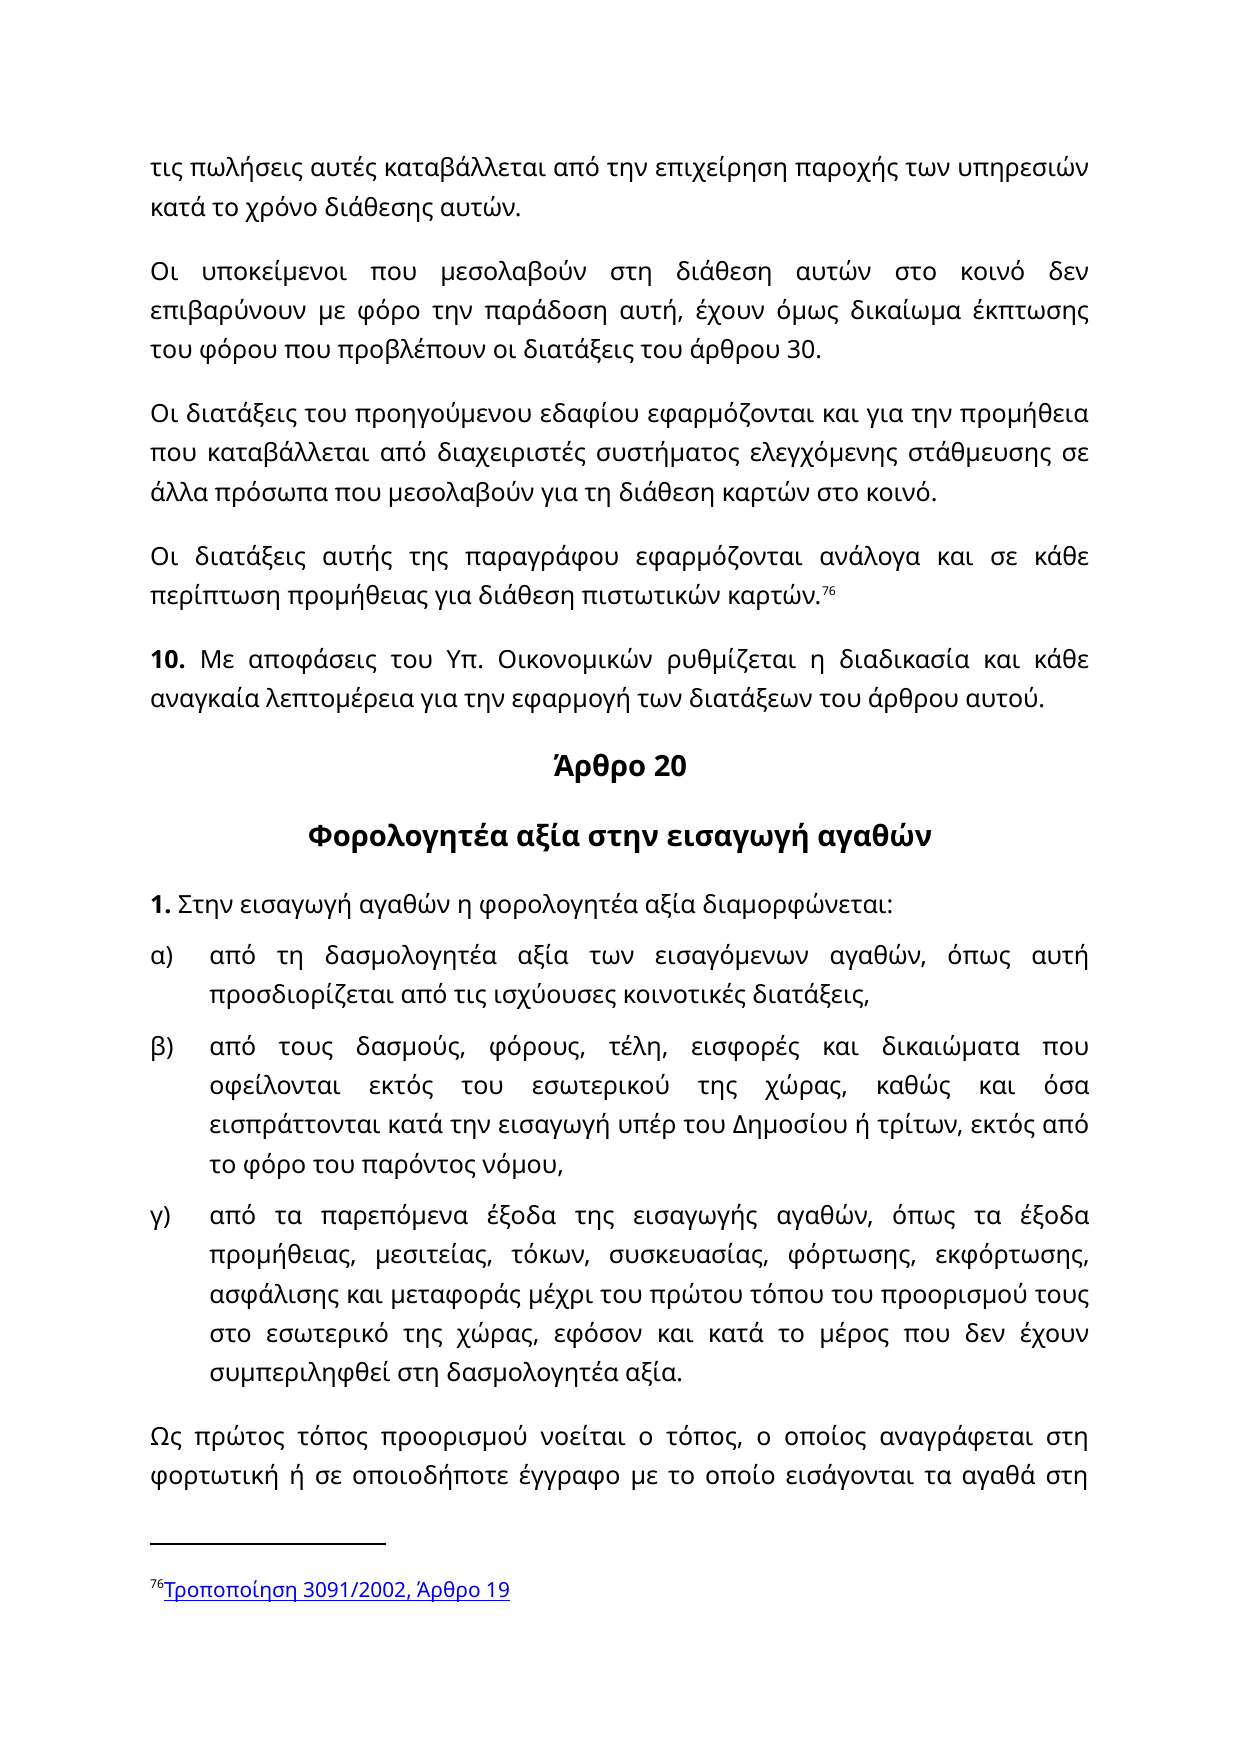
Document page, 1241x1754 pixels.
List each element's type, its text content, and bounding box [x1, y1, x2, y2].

subtitle Άρθρο 20 [150, 745, 1090, 785]
text 10. Με αποφάσεις του Υπ. Οικονομικών ρυθμίζεται η διαδικασία και κάθε αναγκαία λεπτομέρεια για την εφαρμογή των διατάξεων του άρθρου αυτού. [150, 642, 1090, 715]
list β) από τους δασμούς, φόρους, τέλη, εισφορές και δικαιώματα που οφείλονται εκτός του εσωτερικού της χώρας, καθώς και όσα εισπράττονται κατά την εισαγωγή υπέρ του Δημοσίου ή τρίτων, εκτός από το φόρο του παρόντος νόμου, [150, 1029, 1090, 1180]
text Ως πρώτος τόπος προορισμού νοείται ο τόπος, ο οποίος αναγράφεται στη φορτωτική ή σε οποιοδήποτε έγγραφο με το οποίο εισάγονται τα αγαθά στη [150, 1419, 1090, 1492]
list α) από τη δασμολογητέα αξία των εισαγόμενων αγαθών, όπως αυτή προσδιορίζεται από τις ισχύουσες κοινοτικές διατάξεις, [150, 938, 1090, 1011]
text Οι υποκείμενοι που μεσολαβούν στη διάθεση αυτών στο κοινό δεν επιβαρύνουν με φόρο την παράδοση αυτή, έχουν όμως δικαίωμα έκπτωσης του φόρου που προβλέπουν οι διατάξεις του άρθρου 30. [150, 253, 1090, 366]
list γ) από τα παρεπόμενα έξοδα της εισαγωγής αγαθών, όπως τα έξοδα προμήθειας, μεσιτείας, τόκων, συσκευασίας, φόρτωσης, εκφόρτωσης, ασφάλισης και μεταφοράς μέχρι του πρώτου τόπου του προορισμού τους στο εσωτερικό της χώρας, εφόσον και κατά το μέρος που δεν έχουν συμπεριληφθεί στη δασμολογητέα αξία. [150, 1198, 1090, 1389]
text Τροποποίηση 3091/2002, Άρθρο 19 [150, 1576, 1090, 1604]
text τις πωλήσεις αυτές καταβάλλεται από την επιχείρηση παροχής των υπηρεσιών κατά το χρόνο διάθεσης αυτών. [150, 150, 1090, 223]
text Οι διατάξεις του προηγούμενου εδαφίου εφαρμόζονται και για την προμήθεια που καταβάλλεται από διαχειριστές συστήματος ελεγχόμενης στάθμευσης σε άλλα πρόσωπα που μεσολαβούν για τη διάθεση καρτών στο κοινό. [150, 396, 1090, 508]
text Οι διατάξεις αυτής της παραγράφου εφαρμόζονται ανάλογα και σε κάθε περίπτωση προμήθειας για διάθεση πιστωτικών καρτών. [150, 538, 1090, 612]
text 1. Στην εισαγωγή αγαθών η φορολογητέα αξία διαμορφώνεται: [150, 886, 1090, 920]
subtitle Φορολογητέα αξία στην εισαγωγή αγαθών [150, 816, 1090, 855]
